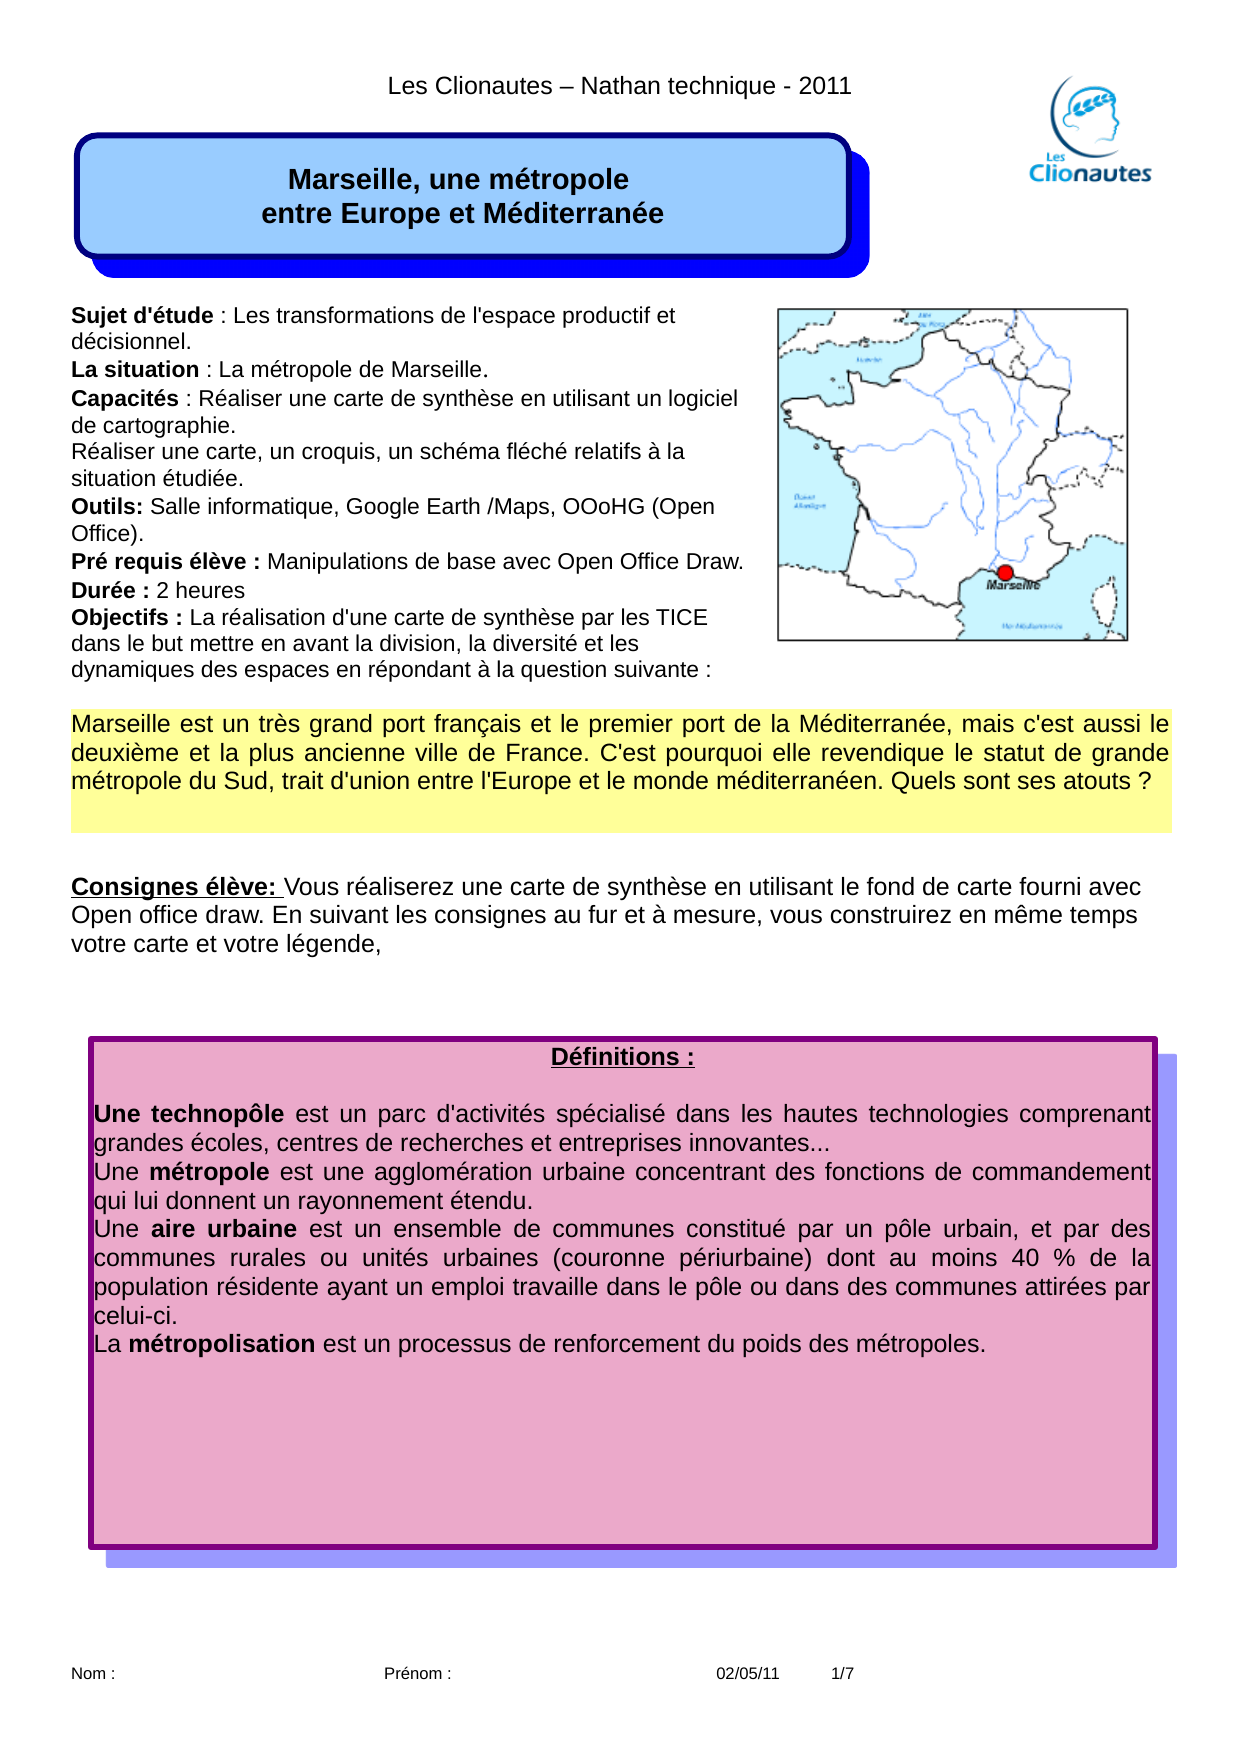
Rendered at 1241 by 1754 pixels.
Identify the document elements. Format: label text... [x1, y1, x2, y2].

picture [1011, 60, 1170, 197]
picture [776, 308, 1130, 643]
list Consignes élève: Vous réaliserez une carte de synthèse en utilisant le fond de carte fourni avec Open office draw. En suivant les consignes au fur et à mesure, vous construirez en même temps votre carte et votre légende, [71, 872, 1172, 958]
text Sujet d'étude : Les transformations de l'espace productif et décisionnel. La situation : La métropole de Marseille. [71, 302, 756, 383]
text Marseille est un très grand port français et le premier port de la Méditerranée, mais c'est aussi le deuxième et la plus ancienne ville de France. C'est pourquoi elle revendique le statut de grande métropole du Sud, trait d'union entre l'Europe et le monde méditerranéen. Quels sont ses atouts ? [71, 709, 1172, 795]
text Capacités : Réaliser une carte de synthèse en utilisant un logiciel de cartographie. Réaliser une carte, un croquis, un schéma fléché relatifs à la situation étudiée. Outils: Salle informatique, Google Earth /Maps, OOoHG (Open Office). Pré requis élève : Manipulations de base avec Open Office Draw. Durée : 2 heures Objectifs : La réalisation d'une carte de synthèse par les TICE dans le but mettre en avant la division, la diversité et les dynamiques des espaces en répondant à la question suivante : [71, 383, 756, 682]
